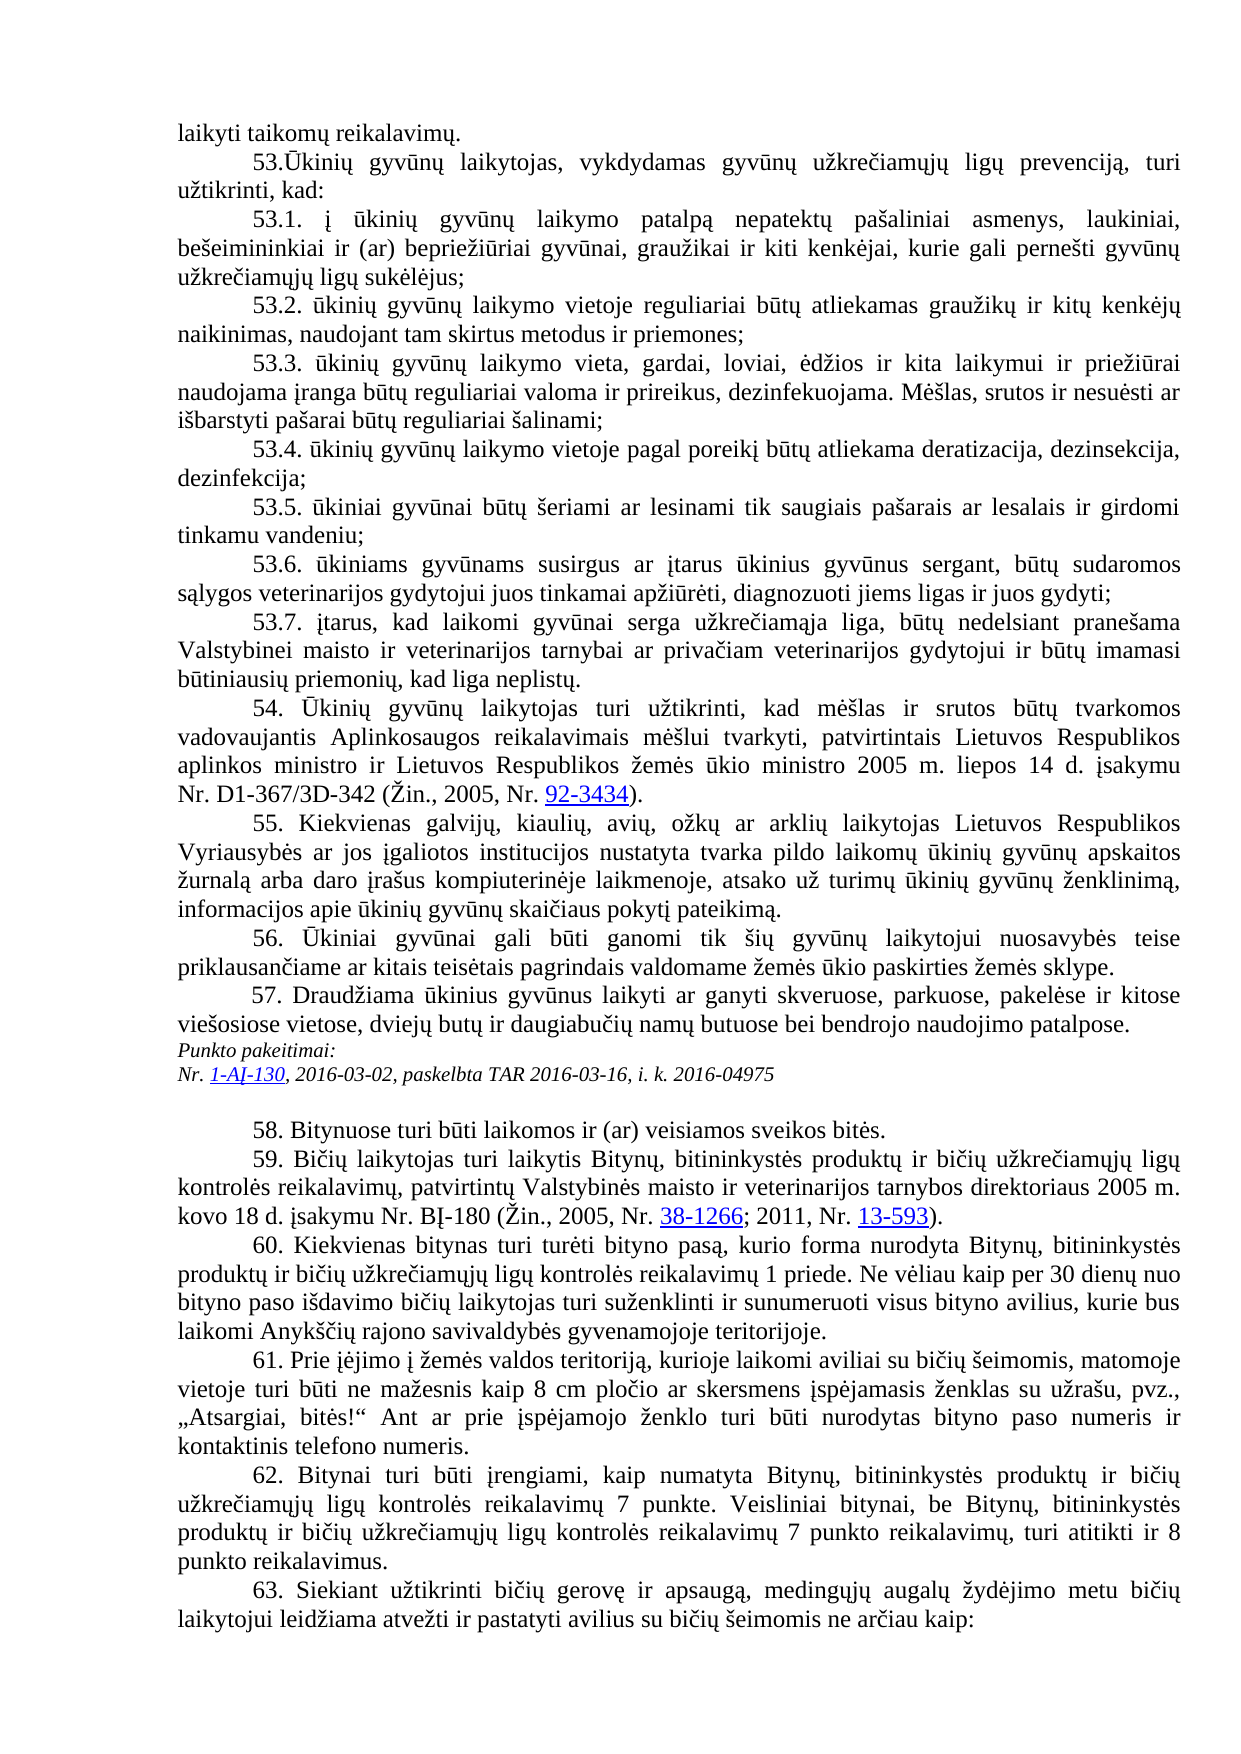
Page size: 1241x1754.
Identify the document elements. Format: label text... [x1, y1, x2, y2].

text 53.5. ūkiniai gyvūnai būtų šeriami ar lesinami tik saugiais pašarais ar lesalais ir girdomi tinkamu vandeniu; [177, 492, 1181, 549]
text Nr. 1-AĮ-130, 2016-03-02, paskelbta TAR 2016-03-16, i. k. 2016-04975 [177, 1062, 1181, 1086]
text Punkto pakeitimai: [177, 1038, 1181, 1062]
text 53.4. ūkinių gyvūnų laikymo vietoje pagal poreikį būtų atliekama deratizacija, dezinsekcija, dezinfekcija; [177, 434, 1181, 492]
text 56. Ūkiniai gyvūnai gali būti ganomi tik šių gyvūnų laikytojui nuosavybės teise priklausančiame ar kitais teisėtais pagrindais valdomame žemės ūkio paskirties žemės sklype. [177, 923, 1181, 981]
text 54. Ūkinių gyvūnų laikytojas turi užtikrinti, kad mėšlas ir srutos būtų tvarkomos vadovaujantis Aplinkosaugos reikalavimais mėšlui tvarkyti, patvirtintais Lietuvos Respublikos aplinkos ministro ir Lietuvos Respublikos žemės ūkio ministro 2005 m. liepos 14 d. įsakymu Nr. D1-367/3D-342 (Žin., 2005, Nr. 92-3434). [177, 693, 1181, 808]
text 62. Bitynai turi būti įrengiami, kaip numatyta Bitynų, bitininkystės produktų ir bičių užkrečiamųjų ligų kontrolės reikalavimų 7 punkte. Veisliniai bitynai, be Bitynų, bitininkystės produktų ir bičių užkrečiamųjų ligų kontrolės reikalavimų 7 punkto reikalavimų, turi atitikti ir 8 punkto reikalavimus. [177, 1460, 1181, 1575]
text 53.2. ūkinių gyvūnų laikymo vietoje reguliariai būtų atliekamas graužikų ir kitų kenkėjų naikinimas, naudojant tam skirtus metodus ir priemones; [177, 291, 1181, 348]
text 53.3. ūkinių gyvūnų laikymo vieta, gardai, loviai, ėdžios ir kita laikymui ir priežiūrai naudojama įranga būtų reguliariai valoma ir prireikus, dezinfekuojama. Mėšlas, srutos ir nesuėsti ar išbarstyti pašarai būtų reguliariai šalinami; [177, 348, 1181, 434]
text 63. Siekiant užtikrinti bičių gerovę ir apsaugą, medingųjų augalų žydėjimo metu bičių laikytojui leidžiama atvežti ir pastatyti avilius su bičių šeimomis ne arčiau kaip: [177, 1575, 1181, 1632]
text 59. Bičių laikytojas turi laikytis Bitynų, bitininkystės produktų ir bičių užkrečiamųjų ligų kontrolės reikalavimų, patvirtintų Valstybinės maisto ir veterinarijos tarnybos direktoriaus 2005 m. kovo 18 d. įsakymu Nr. BĮ-180 (Žin., 2005, Nr. 38-1266; 2011, Nr. 13-593). [177, 1144, 1181, 1230]
text 61. Prie įėjimo į žemės valdos teritoriją, kurioje laikomi aviliai su bičių šeimomis, matomoje vietoje turi būti ne mažesnis kaip 8 cm pločio ar skersmens įspėjamasis ženklas su užrašu, pvz., „Atsargiai, bitės!“ Ant ar prie įspėjamojo ženklo turi būti nurodytas bityno paso numeris ir kontaktinis telefono numeris. [177, 1345, 1181, 1460]
text 57. Draudžiama ūkinius gyvūnus laikyti ar ganyti skveruose, parkuose, pakelėse ir kitose viešosiose vietose, dviejų butų ir daugiabučių namų butuose bei bendrojo naudojimo patalpose. [177, 981, 1181, 1038]
text 53.6. ūkiniams gyvūnams susirgus ar įtarus ūkinius gyvūnus sergant, būtų sudaromos sąlygos veterinarijos gydytojui juos tinkamai apžiūrėti, diagnozuoti jiems ligas ir juos gydyti; [177, 549, 1181, 607]
text 58. Bitynuose turi būti laikomos ir (ar) veisiamos sveikos bitės. [177, 1115, 1181, 1144]
text laikyti taikomų reikalavimų. [177, 118, 1181, 147]
text 60. Kiekvienas bitynas turi turėti bityno pasą, kurio forma nurodyta Bitynų, bitininkystės produktų ir bičių užkrečiamųjų ligų kontrolės reikalavimų 1 priede. Ne vėliau kaip per 30 dienų nuo bityno paso išdavimo bičių laikytojas turi suženklinti ir sunumeruoti visus bityno avilius, kurie bus laikomi Anykščių rajono savivaldybės gyvenamojoje teritorijoje. [177, 1230, 1181, 1345]
text 55. Kiekvienas galvijų, kiaulių, avių, ožkų ar arklių laikytojas Lietuvos Respublikos Vyriausybės ar jos įgaliotos institucijos nustatyta tvarka pildo laikomų ūkinių gyvūnų apskaitos žurnalą arba daro įrašus kompiuterinėje laikmenoje, atsako už turimų ūkinių gyvūnų ženklinimą, informacijos apie ūkinių gyvūnų skaičiaus pokytį pateikimą. [177, 808, 1181, 923]
text 53.1. į ūkinių gyvūnų laikymo patalpą nepatektų pašaliniai asmenys, laukiniai, bešeimininkiai ir (ar) bepriežiūriai gyvūnai, graužikai ir kiti kenkėjai, kurie gali pernešti gyvūnų užkrečiamųjų ligų sukėlėjus; [177, 204, 1181, 291]
text 53.7. įtarus, kad laikomi gyvūnai serga užkrečiamąja liga, būtų nedelsiant pranešama Valstybinei maisto ir veterinarijos tarnybai ar privačiam veterinarijos gydytojui ir būtų imamasi būtiniausių priemonių, kad liga neplistų. [177, 607, 1181, 693]
text 53.Ūkinių gyvūnų laikytojas, vykdydamas gyvūnų užkrečiamųjų ligų prevenciją, turi užtikrinti, kad: [177, 147, 1181, 204]
